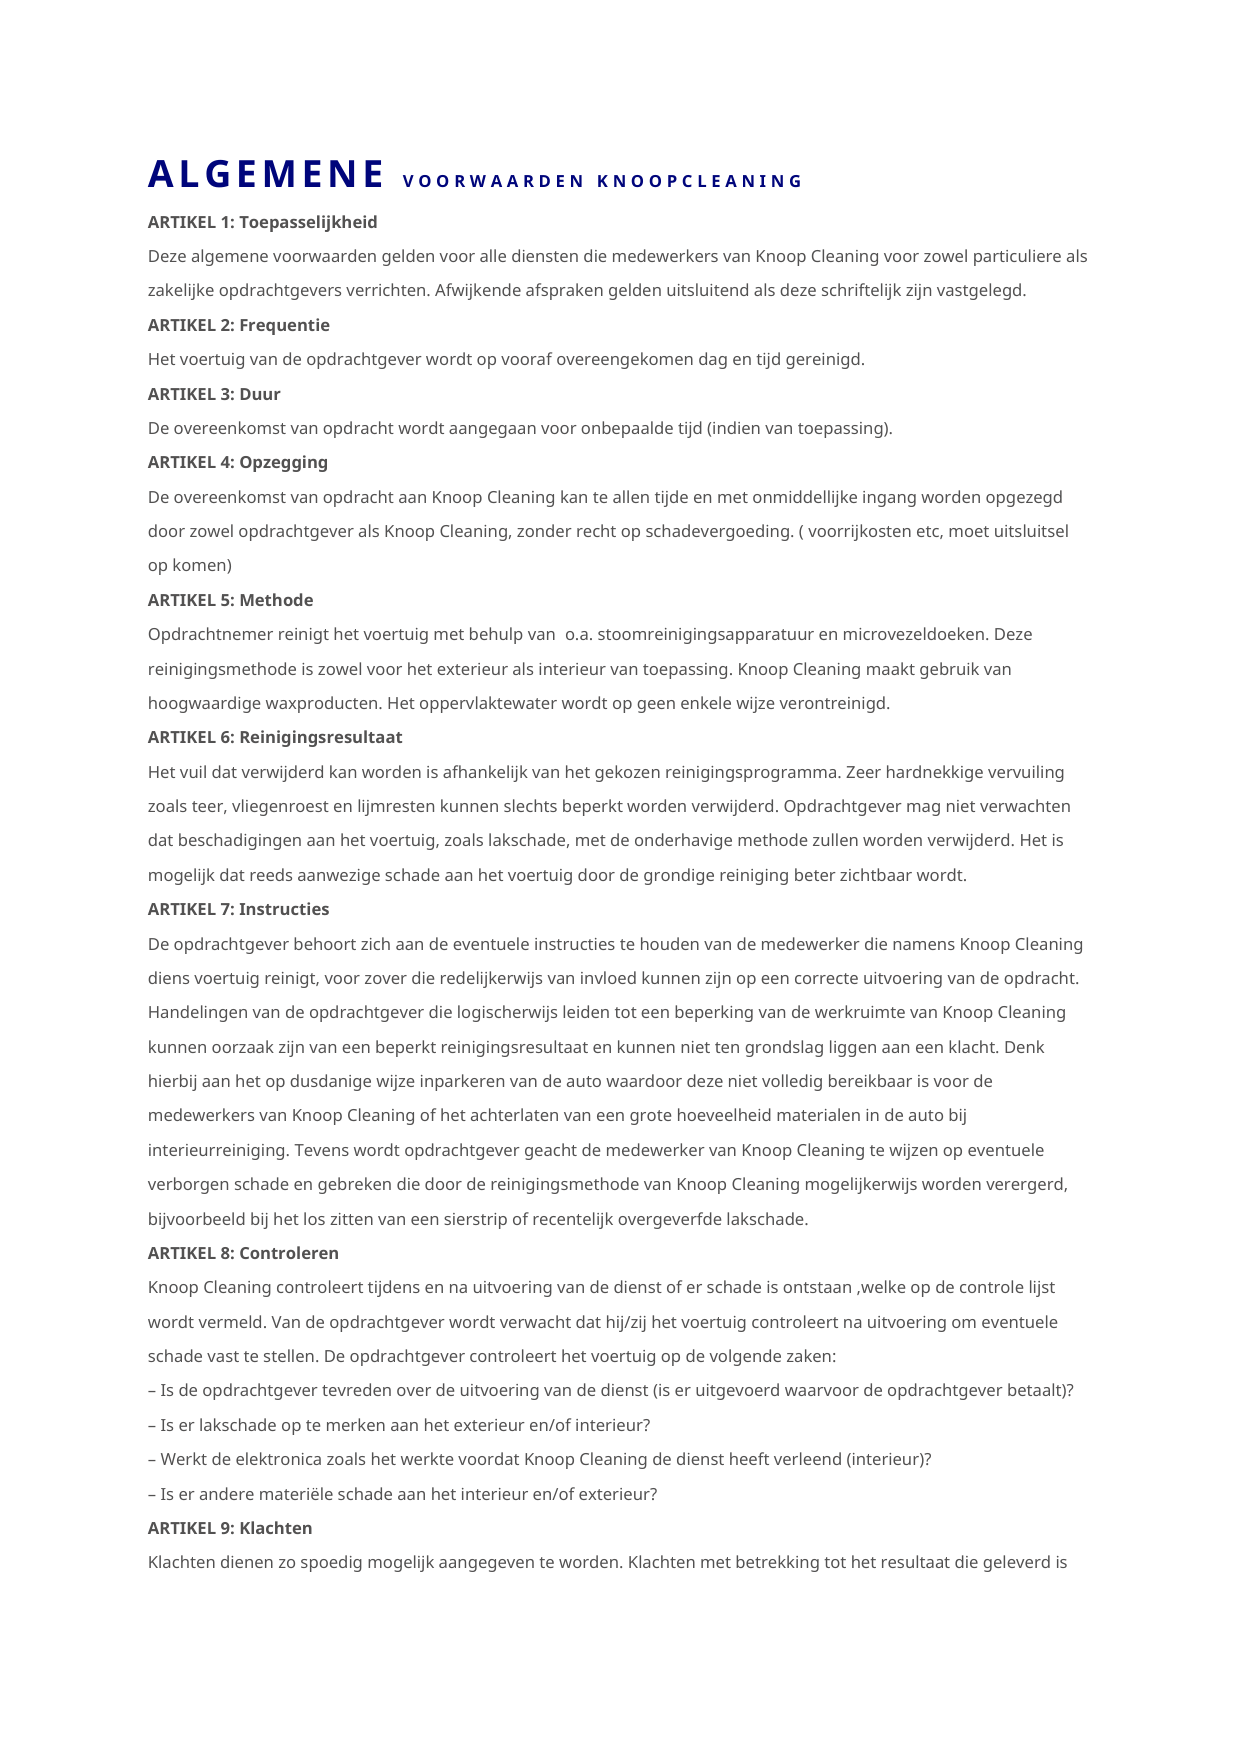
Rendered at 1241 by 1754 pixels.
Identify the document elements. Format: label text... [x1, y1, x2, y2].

text Algemene voorwaarden knoopcleaning [148, 148, 1093, 199]
text ARTIKEL 9: Klachten Klachten dienen zo spoedig mogelijk aangegeven te worden. Klachten met betrekking tot het resultaat die geleverd is [148, 1505, 1093, 1574]
text ARTIKEL 1: Toepasselijkheid Deze algemene voorwaarden gelden voor alle diensten die medewerkers van Knoop Cleaning voor zowel particuliere als zakelijke opdrachtgevers verrichten. Afwijkende afspraken gelden uitsluitend als deze schriftelijk zijn vastgelegd. [148, 199, 1093, 302]
text ARTIKEL 8: Controleren Knoop Cleaning controleert tijdens en na uitvoering van de dienst of er schade is ontstaan ,welke op de controle lijst wordt vermeld. Van de opdrachtgever wordt verwacht dat hij/zij het voertuig controleert na uitvoering om eventuele schade vast te stellen. De opdrachtgever controleert het voertuig op de volgende zaken: – Is de opdrachtgever tevreden over de uitvoering van de dienst (is er uitgevoerd waarvoor de opdrachtgever betaalt)? – Is er lakschade op te merken aan het exterieur en/of interieur? – Werkt de elektronica zoals het werkte voordat Knoop Cleaning de dienst heeft verleend (interieur)? – Is er andere materiële schade aan het interieur en/of exterieur? [148, 1230, 1093, 1505]
text ARTIKEL 6: Reinigingsresultaat Het vuil dat verwijderd kan worden is afhankelijk van het gekozen reinigingsprogramma. Zeer hardnekkige vervuiling zoals teer, vliegenroest en lijmresten kunnen slechts beperkt worden verwijderd. Opdrachtgever mag niet verwachten dat beschadigingen aan het voertuig, zoals lakschade, met de onderhavige methode zullen worden verwijderd. Het is mogelijk dat reeds aanwezige schade aan het voertuig door de grondige reiniging beter zichtbaar wordt. [148, 714, 1093, 886]
text ARTIKEL 2: Frequentie Het voertuig van de opdrachtgever wordt op vooraf overeengekomen dag en tijd gereinigd. [148, 302, 1093, 371]
text ARTIKEL 4: Opzegging De overeenkomst van opdracht aan Knoop Cleaning kan te allen tijde en met onmiddellijke ingang worden opgezegd door zowel opdrachtgever als Knoop Cleaning, zonder recht op schadevergoeding. ( voorrijkosten etc, moet uitsluitsel op komen) [148, 439, 1093, 577]
text ARTIKEL 5: Methode Opdrachtnemer reinigt het voertuig met behulp van o.a. stoomreinigingsapparatuur en microvezeldoeken. Deze reinigingsmethode is zowel voor het exterieur als interieur van toepassing. Knoop Cleaning maakt gebruik van hoogwaardige waxproducten. Het oppervlaktewater wordt op geen enkele wijze verontreinigd. [148, 577, 1093, 714]
text ARTIKEL 3: Duur De overeenkomst van opdracht wordt aangegaan voor onbepaalde tijd (indien van toepassing). [148, 371, 1093, 439]
text ARTIKEL 7: Instructies De opdrachtgever behoort zich aan de eventuele instructies te houden van de medewerker die namens Knoop Cleaning diens voertuig reinigt, voor zover die redelijkerwijs van invloed kunnen zijn op een correcte uitvoering van de opdracht. Handelingen van de opdrachtgever die logischerwijs leiden tot een beperking van de werkruimte van Knoop Cleaning kunnen oorzaak zijn van een beperkt reinigingsresultaat en kunnen niet ten grondslag liggen aan een klacht. Denk hierbij aan het op dusdanige wijze inparkeren van de auto waardoor deze niet volledig bereikbaar is voor de medewerkers van Knoop Cleaning of het achterlaten van een grote hoeveelheid materialen in de auto bij interieurreiniging. Tevens wordt opdrachtgever geacht de medewerker van Knoop Cleaning te wijzen op eventuele verborgen schade en gebreken die door de reinigingsmethode van Knoop Cleaning mogelijkerwijs worden verergerd, bijvoorbeeld bij het los zitten van een sierstrip of recentelijk overgeverfde lakschade. [148, 886, 1093, 1230]
